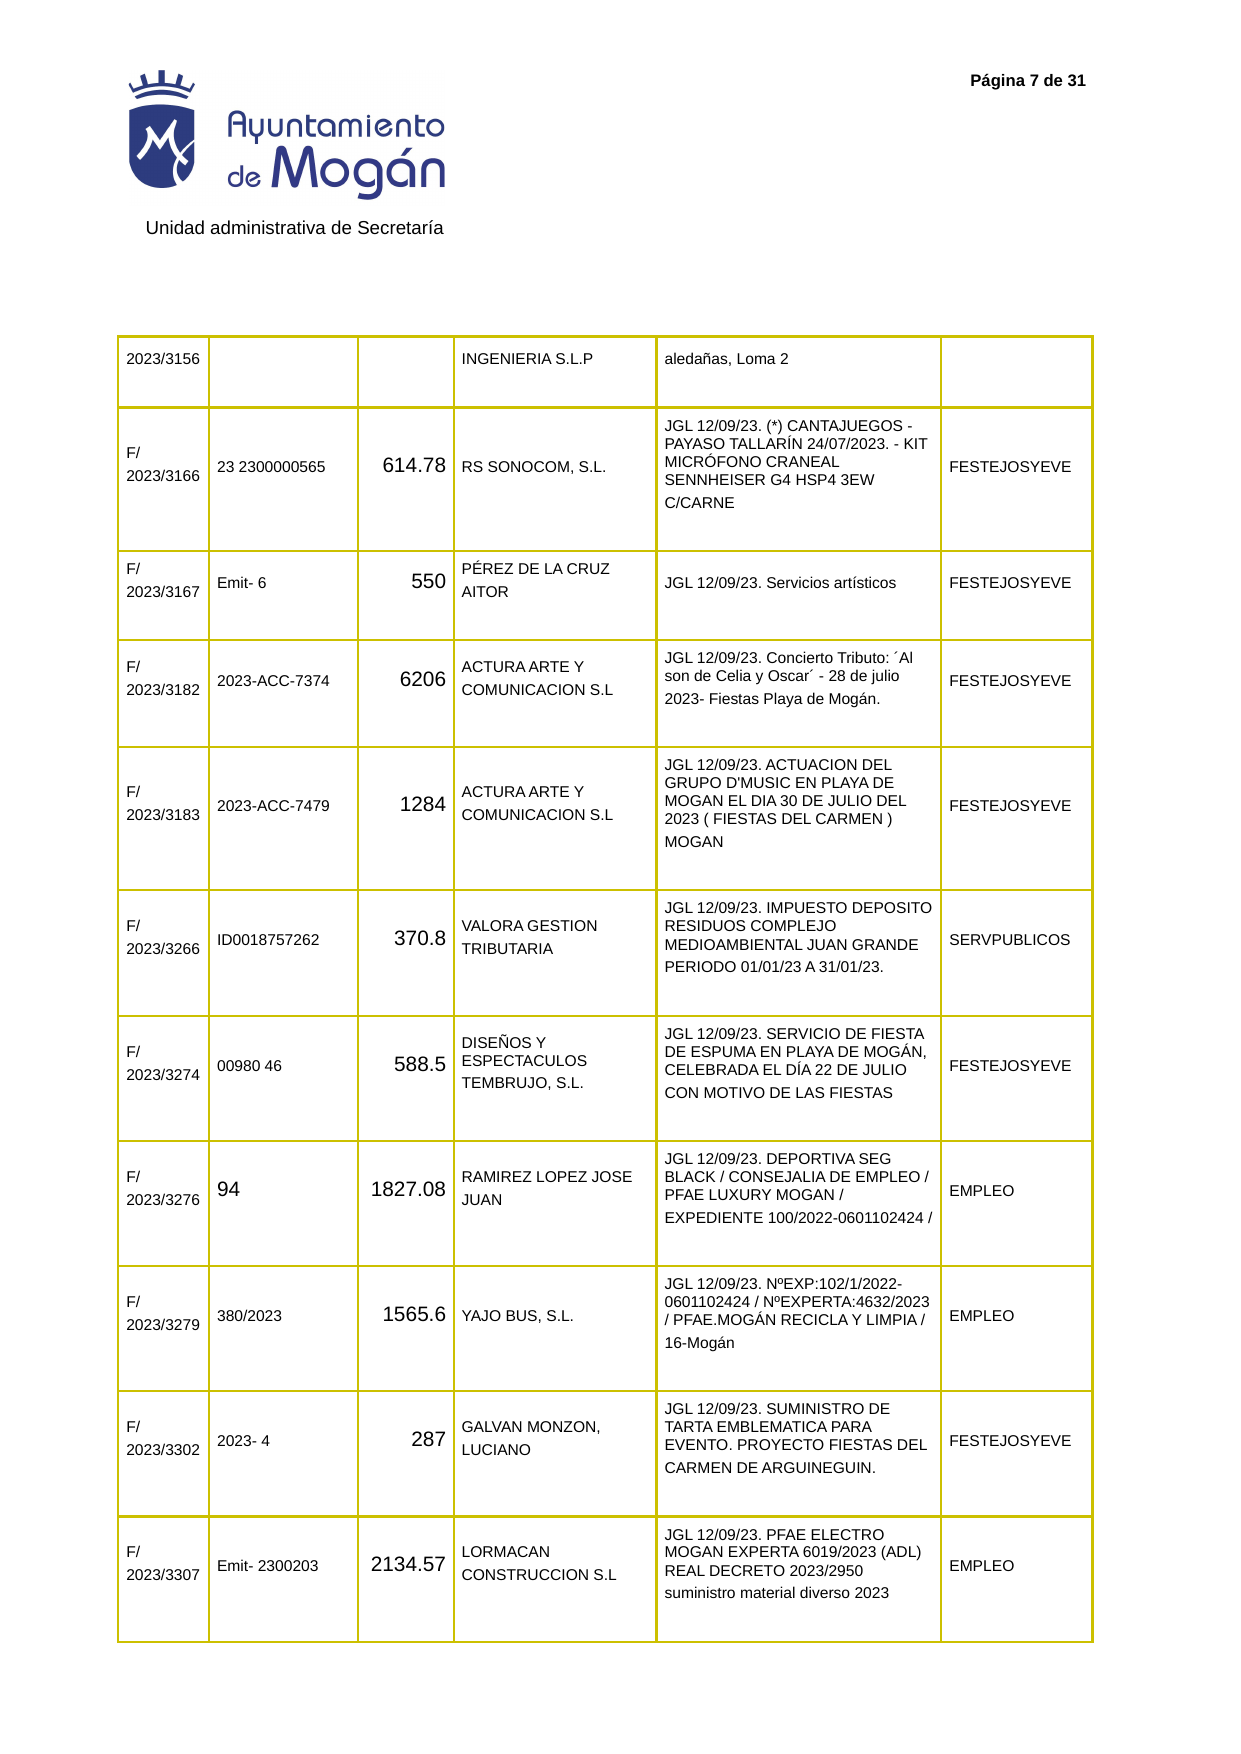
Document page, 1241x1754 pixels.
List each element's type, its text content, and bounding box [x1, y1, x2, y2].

table_cell ACTURA ARTE Y COMUNICACION S.L [455, 748, 655, 889]
table_cell EMPLEO [942, 1267, 1091, 1390]
table_cell EMPLEO [942, 1518, 1091, 1641]
table_cell 4654,5 [359, 338, 453, 406]
table_cell JGL 12/09/23. Servicios artísticos [658, 552, 940, 639]
table_cell EMPLEO [942, 1142, 1091, 1265]
table_cell F/2023/3183 [119, 748, 208, 889]
table_cell Emit- 2300203 [210, 1518, 357, 1641]
picture [128, 70, 445, 206]
table_cell LORMACAN CONSTRUCCION S.L [455, 1518, 655, 1641]
table_cell FESTEJOSYEVE [942, 1017, 1091, 1140]
table_cell JGL 12/09/23. ACTUACION DEL GRUPO D'MUSIC EN PLAYA DE MOGAN EL DIA 30 DE JULIO DEL 2023 ( FIESTAS DEL CARMEN ) MOGAN [658, 748, 940, 889]
table_cell F/2023/3167 [119, 552, 208, 639]
table_cell INGENIERIA S.L.P [455, 338, 655, 406]
table_cell 2023-ACC-7479 [210, 748, 357, 889]
table_cell 1827,08 [359, 1142, 453, 1265]
table_cell GALVAN MONZON, LUCIANO [455, 1392, 655, 1515]
table_cell JGL 12/09/23. DEPORTIVA SEG BLACK / CONSEJALIA DE EMPLEO / PFAE LUXURY MOGAN / EXPEDIENTE 100/2022-0601102424 / [658, 1142, 940, 1265]
table_cell F/2023/3279 [119, 1267, 208, 1390]
table_cell JGL 12/09/23. NºEXP:102/1/2022-0601102424 / NºEXPERTA:4632/2023 / PFAE.MOGÁN RECICLA Y LIMPIA / 16-Mogán [658, 1267, 940, 1390]
table_cell 2023- 4 [210, 1392, 357, 1515]
table_cell F/2023/3307 [119, 1518, 208, 1641]
table_cell VALORA GESTION TRIBUTARIA [455, 891, 655, 1014]
table_cell JGL 12/09/23. (*) CANTAJUEGOS - PAYASO TALLARÍN 24/07/2023. - KIT MICRÓFONO CRANEAL SENNHEISER G4 HSP4 3EW C/CARNE [658, 409, 940, 550]
table_cell 380/2023 [210, 1267, 357, 1390]
table_cell 23 2300000565 [210, 409, 357, 550]
table_cell RAMIREZ LOPEZ JOSE JUAN [455, 1142, 655, 1265]
table_cell 94 [210, 1142, 357, 1265]
table_cell FESTEJOSYEVE [942, 409, 1091, 550]
table_cell aledañas, Loma 2 [658, 338, 940, 406]
table_cell 588,5 [359, 1017, 453, 1140]
table_cell 614,78 [359, 409, 453, 550]
table_cell Emit- 6 [210, 552, 357, 639]
table_cell 2023/3156 [119, 338, 208, 406]
table_cell FESTEJOSYEVE [942, 748, 1091, 889]
table_cell 1565,6 [359, 1267, 453, 1390]
table_cell RS SONOCOM, S.L. [455, 409, 655, 550]
table_cell JGL 12/09/23. SUMINISTRO DE TARTA EMBLEMATICA PARA EVENTO. PROYECTO FIESTAS DEL CARMEN DE ARGUINEGUIN. [658, 1392, 940, 1515]
table_cell FESTEJOSYEVE [942, 1392, 1091, 1515]
table_cell 287 [359, 1392, 453, 1515]
table_cell ACTURA ARTE Y COMUNICACION S.L [455, 641, 655, 746]
table_cell 2023-ACC-7374 [210, 641, 357, 746]
table_cell 00980 46 [210, 1017, 357, 1140]
table_cell YAJO BUS, S.L. [455, 1267, 655, 1390]
table_cell F/2023/3274 [119, 1017, 208, 1140]
table_cell F/2023/3276 [119, 1142, 208, 1265]
table_cell F/2023/3166 [119, 409, 208, 550]
table_cell 550 [359, 552, 453, 639]
table_cell JGL 12/09/23. PFAE ELECTRO MOGAN EXPERTA 6019/2023 (ADL) REAL DECRETO 2023/2950 suministro material diverso 2023 [658, 1518, 940, 1641]
table_cell JGL 12/09/23. IMPUESTO DEPOSITO RESIDUOS COMPLEJO MEDIOAMBIENTAL JUAN GRANDE PERIODO 01/01/23 A 31/01/23. [658, 891, 940, 1014]
table_cell FESTEJOSYEVE [942, 552, 1091, 639]
table_cell 370,8 [359, 891, 453, 1014]
table_cell PÉREZ DE LA CRUZ AITOR [455, 552, 655, 639]
table_cell F/2023/3302 [119, 1392, 208, 1515]
table_cell JGL 12/09/23. Concierto Tributo: ´Al son de Celia y Oscar´ - 28 de julio 2023- Fiestas Playa de Mogán. [658, 641, 940, 746]
table_cell 6206 [359, 641, 453, 746]
table_cell ID0018757262 [210, 891, 357, 1014]
table_cell [210, 338, 357, 406]
table_cell F/2023/3266 [119, 891, 208, 1014]
table_cell F/2023/3182 [119, 641, 208, 746]
table_cell SERVPUBLICOS [942, 891, 1091, 1014]
table_cell [942, 338, 1091, 406]
table_cell 2134,57 [359, 1518, 453, 1641]
table_cell DISEÑOS Y ESPECTACULOS TEMBRUJO, S.L. [455, 1017, 655, 1140]
table_cell 1284 [359, 748, 453, 889]
table_cell JGL 12/09/23. SERVICIO DE FIESTA DE ESPUMA EN PLAYA DE MOGÁN, CELEBRADA EL DÍA 22 DE JULIO CON MOTIVO DE LAS FIESTAS [658, 1017, 940, 1140]
table_cell FESTEJOSYEVE [942, 641, 1091, 746]
